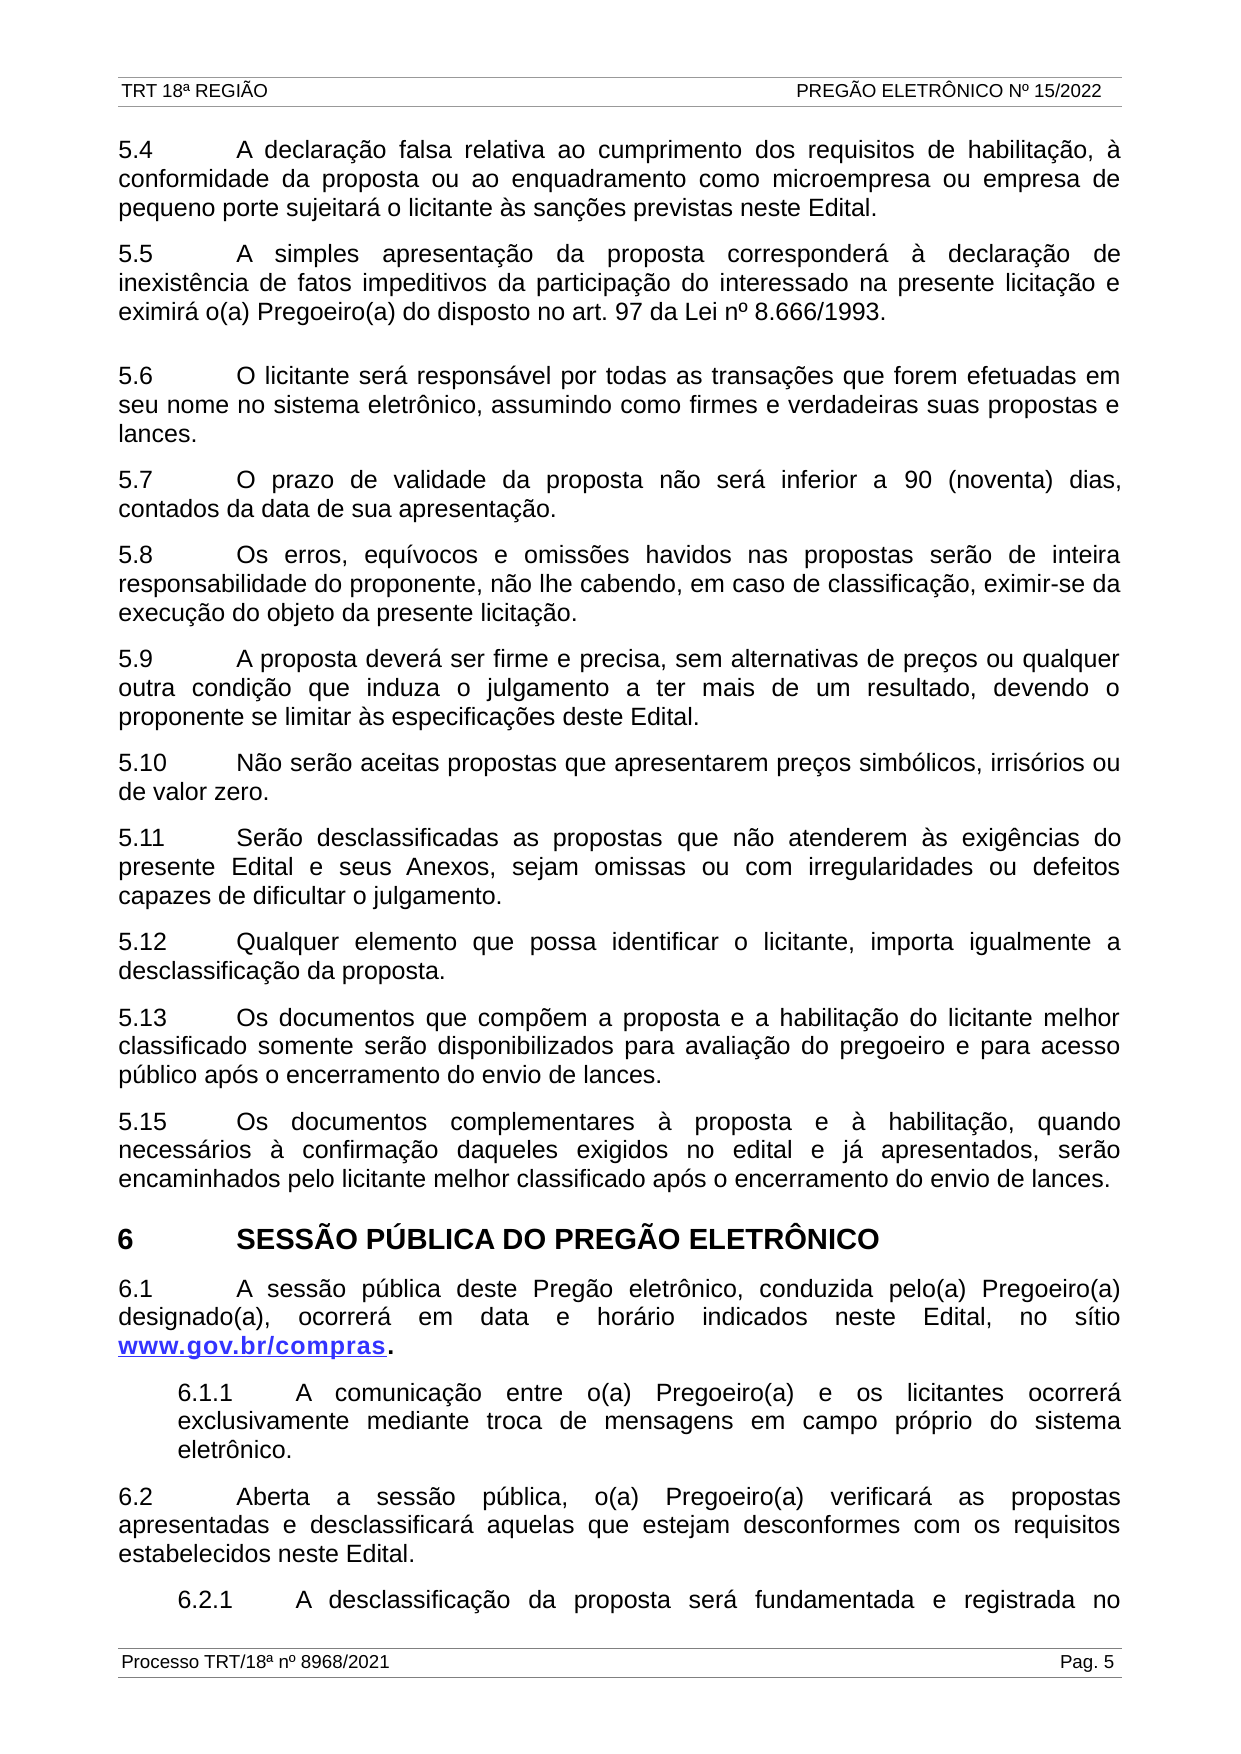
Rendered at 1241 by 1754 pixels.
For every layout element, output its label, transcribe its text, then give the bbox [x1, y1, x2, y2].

text 5.15 Os documentos complementares à proposta e à habilitação, quando necessários à confirmação daqueles exigidos no edital e já apresentados, serão encaminhados pelo licitante melhor classificado após o encerramento do envio de lances. [118, 1107, 1122, 1193]
text 5.10 Não serão aceitas propostas que apresentarem preços simbólicos, irrisórios ou de valor zero. [118, 748, 1122, 806]
text 5.11 Serão desclassificadas as propostas que não atenderem às exigências do presente Edital e seus Anexos, sejam omissas ou com irregularidades ou defeitos capazes de dificultar o julgamento. [118, 823, 1122, 910]
text 5.7 O prazo de validade da proposta não será inferior a 90 (noventa) dias, contados da data de sua apresentação. [118, 465, 1122, 523]
list 5.12 Qualquer elemento que possa identificar o licitante, importa igualmente a desclassificação da proposta. [118, 927, 1122, 985]
text 5.5 A simples apresentação da proposta corresponderá à declaração de inexistência de fatos impeditivos da participação do interessado na presente licitação e eximirá o(a) Pregoeiro(a) do disposto no art. 97 da Lei nº 8.666/1993. [118, 239, 1122, 326]
text 5.8 Os erros, equívocos e omissões havidos nas propostas serão de inteira responsabilidade do proponente, não lhe cabendo, em caso de classificação, eximir-se da execução do objeto da presente licitação. [118, 540, 1122, 627]
text 6.1.1 A comunicação entre o(a) Pregoeiro(a) e os licitantes ocorrerá exclusivamente mediante troca de mensagens em campo próprio do sistema eletrônico. [177, 1377, 1122, 1464]
text 6 SESSÃO PÚBLICA DO PREGÃO ELETRÔNICO [117, 1222, 1122, 1256]
text 5.9 A proposta deverá ser firme e precisa, sem alternativas de preços ou qualquer outra condição que induza o julgamento a ter mais de um resultado, devendo o proponente se limitar às especificações deste Edital. [118, 644, 1122, 731]
text 5.13 Os documentos que compõem a proposta e a habilitação do licitante melhor classificado somente serão disponibilizados para avaliação do pregoeiro e para acesso público após o encerramento do envio de lances. [118, 1003, 1122, 1089]
text 6.2 Aberta a sessão pública, o(a) Pregoeiro(a) verificará as propostas apresentadas e desclassificará aquelas que estejam desconformes com os requisitos estabelecidos neste Edital. [118, 1481, 1122, 1568]
text 6.1 A sessão pública deste Pregão eletrônico, conduzida pelo(a) Pregoeiro(a) designado(a), ocorrerá em data e horário indicados neste Edital, no sítio www.gov.br/compras. [118, 1273, 1122, 1360]
list 5.6 O licitante será responsável por todas as transações que forem efetuadas em seu nome no sistema eletrônico, assumindo como firmes e verdadeiras suas propostas e lances. [118, 361, 1122, 447]
text 5.4 A declaração falsa relativa ao cumprimento dos requisitos de habilitação, à conformidade da proposta ou ao enquadramento como microempresa ou empresa de pequeno porte sujeitará o licitante às sanções previstas neste Edital. [118, 136, 1122, 222]
text 6.2.1 A desclassificação da proposta será fundamentada e registrada no [177, 1585, 1122, 1614]
